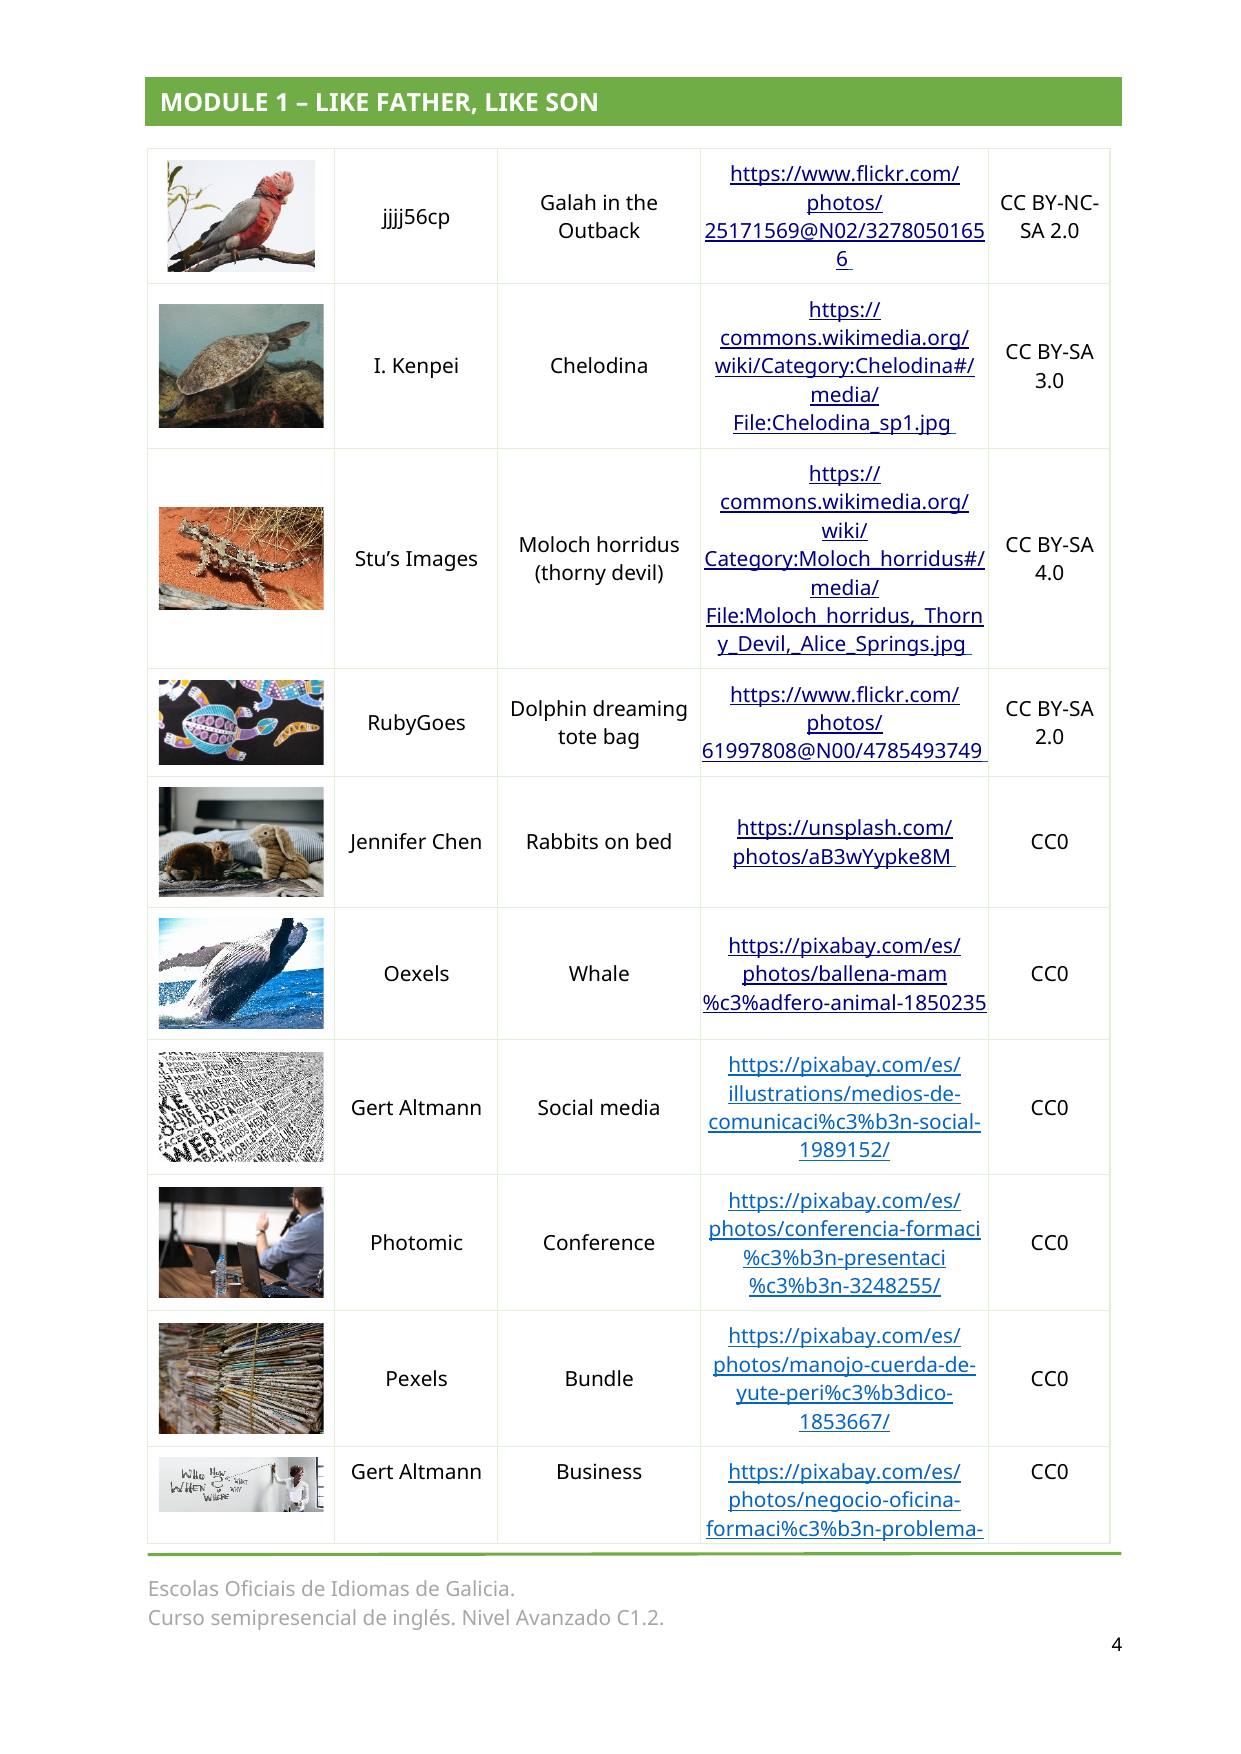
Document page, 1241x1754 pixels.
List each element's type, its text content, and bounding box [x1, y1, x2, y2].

table_cell CC0 [989, 908, 1109, 1039]
table_cell CC BY-SA 2.0 [989, 669, 1109, 776]
table_cell CC BY-SA 4.0 [989, 449, 1109, 668]
table_cell Social media [498, 1040, 700, 1174]
table_cell https://www.flickr.com/photos/25171569@N02/32780501656 [701, 149, 988, 283]
table_cell I. Kenpei [335, 284, 497, 447]
table_cell [148, 149, 334, 283]
table_cell CC0 [989, 1040, 1109, 1174]
table_cell Chelodina [498, 284, 700, 447]
table_cell Bundle [498, 1311, 700, 1446]
table_cell CC0 [989, 1447, 1109, 1542]
table_cell [701, 762, 988, 776]
table_cell Oexels [335, 908, 497, 1039]
table_cell Pexels [335, 1311, 497, 1446]
table_cell https://commons.wikimedia.org/wiki/Category:Chelodina#/media/File:Chelodina_sp1.jpg [701, 284, 988, 447]
table_cell https://unsplash.com/photos/aB3wYypke8M [701, 777, 988, 907]
table_cell CC0 [989, 1175, 1109, 1310]
table_cell Whale [498, 908, 700, 1039]
table_cell CC BY-SA 3.0 [989, 284, 1109, 447]
table_cell [148, 1311, 334, 1446]
table_cell Galah in the Outback [498, 149, 700, 283]
table_cell CC0 [989, 1311, 1109, 1446]
table_cell https://commons.wikimedia.org/wiki/Category:Moloch_horridus#/media/File:Moloch_horridus,_Thorny_Devil,_Alice_Springs.jpg [701, 449, 988, 668]
table_cell Gert Altmann [335, 1040, 497, 1174]
table_cell [148, 1175, 334, 1310]
table_cell Stu’s Images [335, 449, 497, 668]
table_cell Dolphin dreaming tote bag [498, 669, 700, 776]
table_cell CC0 [989, 777, 1109, 907]
table_cell [148, 669, 334, 776]
table_cell jjjj56cp [335, 149, 497, 283]
table_cell Rabbits on bed [498, 777, 700, 907]
table_cell [148, 449, 334, 668]
table_cell [148, 1447, 334, 1542]
table_cell [148, 777, 334, 907]
table_cell Photomic [335, 1175, 497, 1310]
table_cell [148, 284, 334, 447]
table_cell Jennifer Chen [335, 777, 497, 907]
table_cell Conference [498, 1175, 700, 1310]
table_cell Moloch horridus (thorny devil) [498, 449, 700, 668]
table_cell https://www.flickr.com/photos/61997808@N00/4785493749 [701, 669, 988, 761]
table_cell https://pixabay.com/es/photos/manojo-cuerda-de-yute-peri%c3%b3dico-1853667/ [701, 1311, 988, 1446]
table_cell https://pixabay.com/es/photos/conferencia-formaci%c3%b3n-presentaci%c3%b3n-3248255/ [701, 1175, 988, 1310]
table_cell CC BY-NC-SA 2.0 [989, 149, 1109, 283]
table_cell [148, 1040, 334, 1174]
table_cell Gert Altmann [335, 1447, 497, 1542]
table_cell RubyGoes [335, 669, 497, 776]
table_cell [148, 908, 334, 1039]
table_cell Business [498, 1447, 700, 1542]
table_cell https://pixabay.com/es/photos/ballena-mam%c3%adfero-animal-1850235 [701, 908, 988, 1039]
table_cell https://pixabay.com/es/photos/negocio-oficina-formaci%c3%b3n-problema- [701, 1447, 988, 1542]
table_cell https://pixabay.com/es/illustrations/medios-de-comunicaci%c3%b3n-social-1989152/ [701, 1040, 988, 1174]
